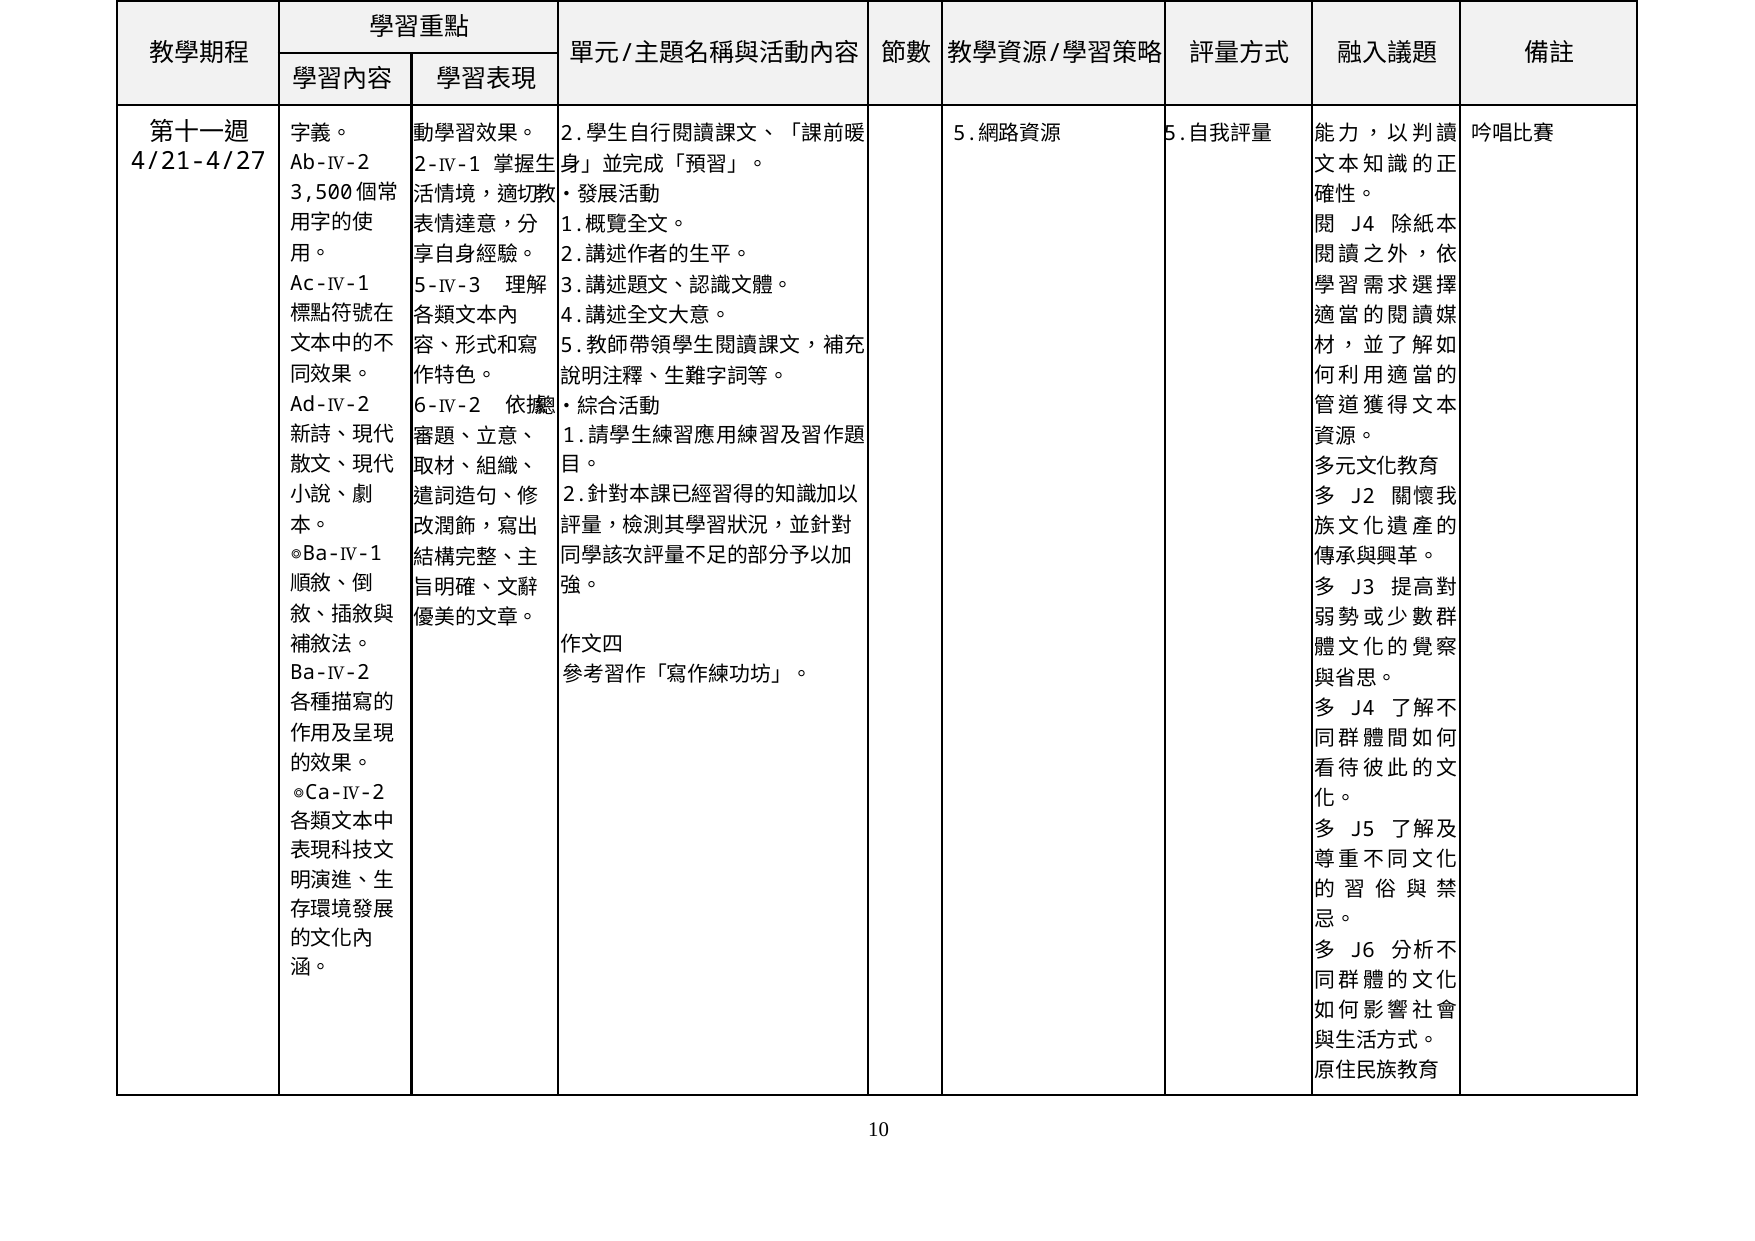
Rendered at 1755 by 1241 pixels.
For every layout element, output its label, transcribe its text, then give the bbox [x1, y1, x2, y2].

table_header 教學期程 [118, 2, 278, 104]
table_header 學習重點 [280, 2, 557, 52]
table_cell 吟唱比賽 [1461, 106, 1636, 1094]
table_cell 第十一週4/21-4/27 [118, 106, 278, 1094]
table_header 備註 [1461, 2, 1636, 104]
table_header 融入議題 [1313, 2, 1459, 104]
table_header 單元/主題名稱與活動內容 [559, 2, 867, 104]
table_header 節數 [869, 2, 941, 104]
table_cell [869, 106, 941, 1094]
table_cell 字義。 Ab-Ⅳ-2 3,500個常用字的使用。 Ac-Ⅳ-1 標點符號在文本中的不同效果。 Ad-Ⅳ-2 新詩、現代散文、現代小說、劇本。 ◎Ba-Ⅳ-1 順敘、倒敘、插敘與補敘法。 Ba-Ⅳ-2 各種描寫的作用及呈現的效果。 ◎Ca-Ⅳ-2 各類文本中表現科技文明演進、生存環境發展的文化內涵。 [280, 106, 410, 1094]
table_header 評量方式 [1166, 2, 1311, 104]
table_cell 學習內容 [280, 54, 410, 104]
table_cell 5.自我評量 [1166, 106, 1311, 1094]
table_cell 第五課水神的指引 引‧準備活動 1.回顧過去讀過的原住民文學作品。 2.學生自行閱讀課文、「課前暖身」並完成「預習」。 教‧發展活動 1.概覽全文。 2.講述作者的生平。 3.講述題文、認識文體。 4.講述全文大意。 5.教師帶領學生閱讀課文，補充說明注釋、生難字詞等。 總‧綜合活動 1.請學生練習應用練習及習作題目。 2.針對本課已經習得的知識加以評量，檢測其學習狀況，並針對同學該次評量不足的部分予以加強。 作文四 參考習作「寫作練功坊」。 [559, 106, 867, 1094]
table_cell 能力，以判讀文本知識的正確性。 閱 J4 除紙本閱讀之外，依學習需求選擇適當的閱讀媒材，並了解如何利用適當的管道獲得文本資源。 多元文化教育 多 J2 關懷我族文化遺產的傳承與興革。 多 J3 提高對弱勢或少數群體文化的覺察與省思。 多 J4 了解不同群體間如何看待彼此的文化。 多 J5 了解及尊重不同文化的習俗與禁忌。 多 J6 分析不同群體的文化如何影響社會與生活方式。 原住民族教育 [1313, 106, 1459, 1094]
table_cell 學習表現 [413, 54, 557, 104]
table_header 教學資源/學習策略 [943, 2, 1164, 104]
table_cell 1-Ⅳ-4 靈活應用科技與資訊，增進聆聽能力，加強互動學習效果。 2-Ⅳ-1 掌握生活情境，適切表情達意，分享自身經驗。 5-Ⅳ-3 理解各類文本內容、形式和寫作特色。 6-Ⅳ-2 依據審題、立意、取材、組織、遣詞造句、修改潤飾，寫出結構完整、主旨明確、文辭優美的文章。 [413, 106, 557, 1094]
table_cell 5.網路資源 [943, 106, 1164, 1094]
